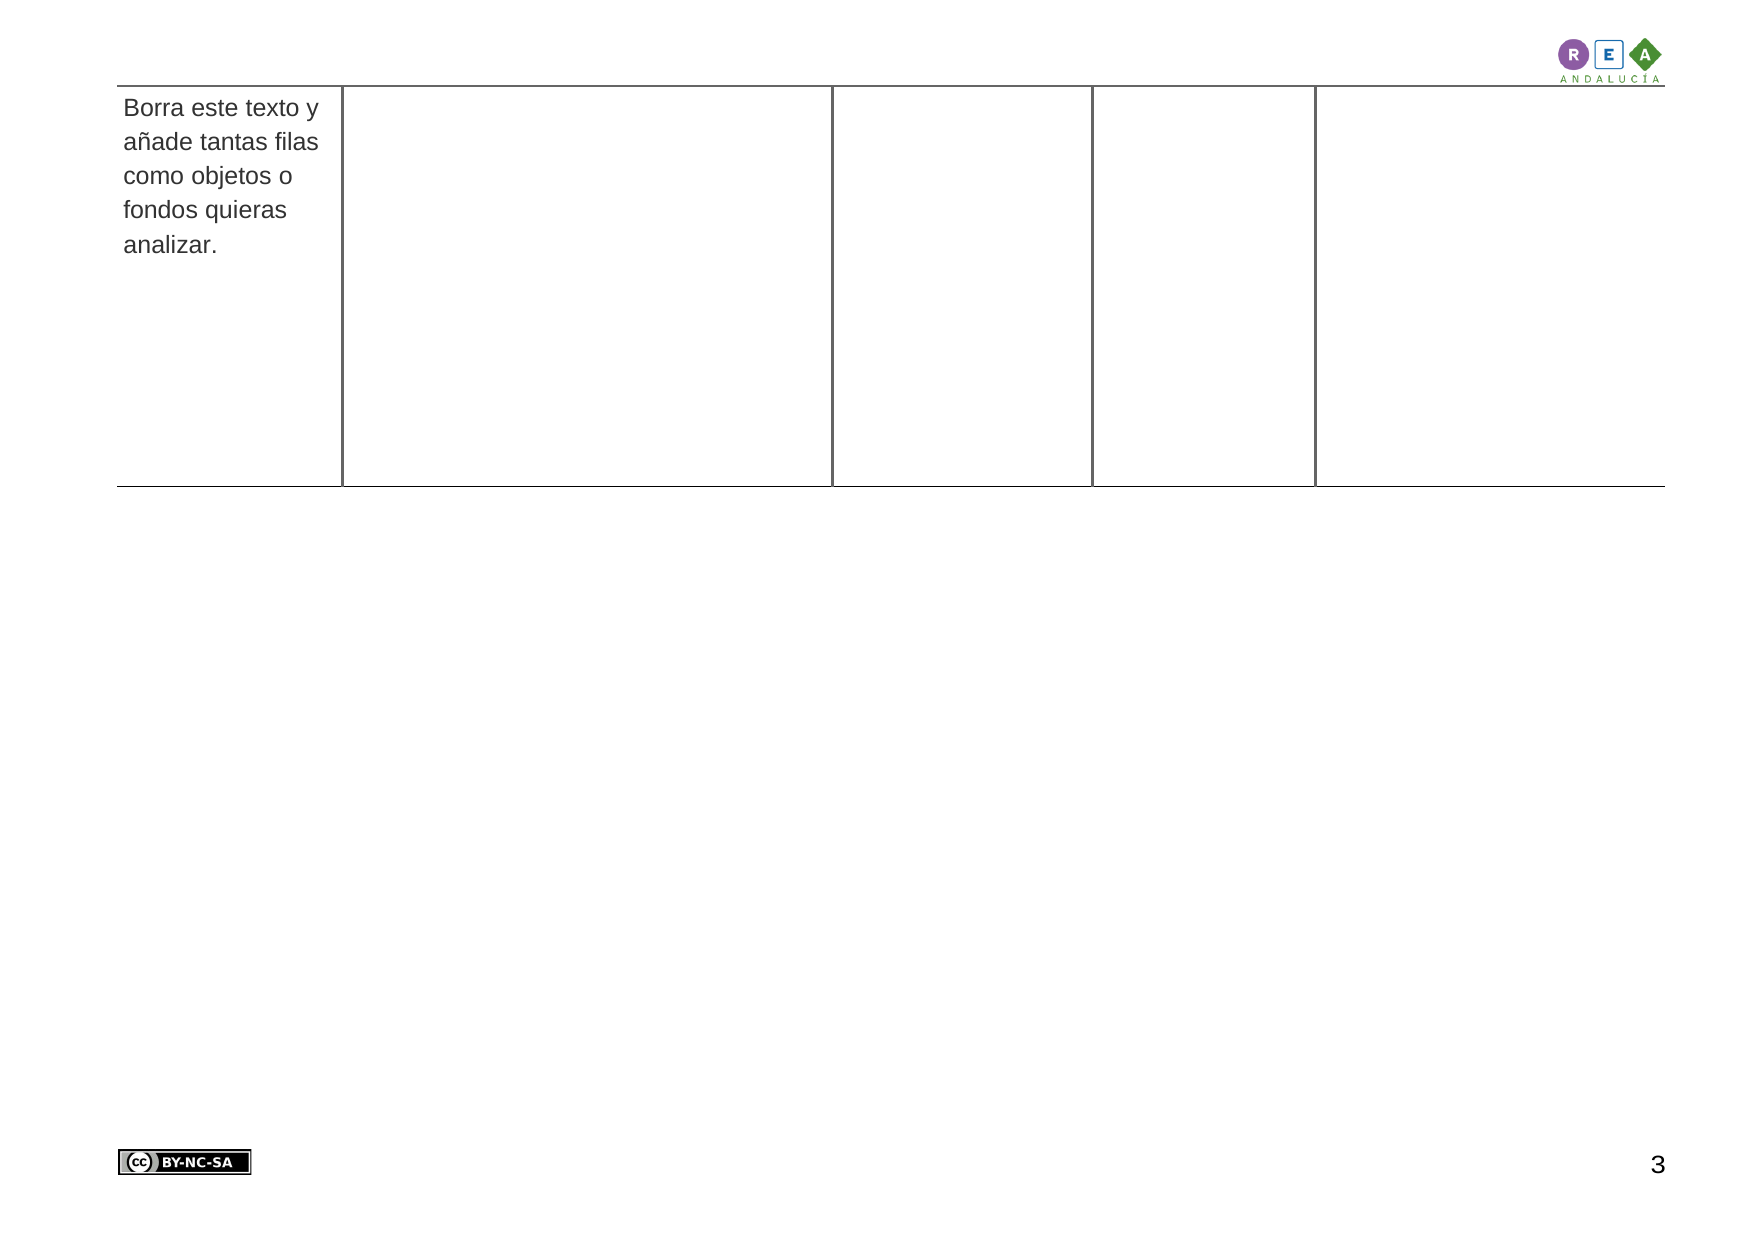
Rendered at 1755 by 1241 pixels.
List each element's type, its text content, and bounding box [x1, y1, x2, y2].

table_cell [344, 87, 831, 486]
table_cell [1317, 87, 1664, 486]
table_cell Borra este texto y añade tantas filas como objetos o fondos quieras analizar. [117, 87, 341, 486]
table_cell [1094, 87, 1314, 486]
table_cell [834, 87, 1091, 486]
